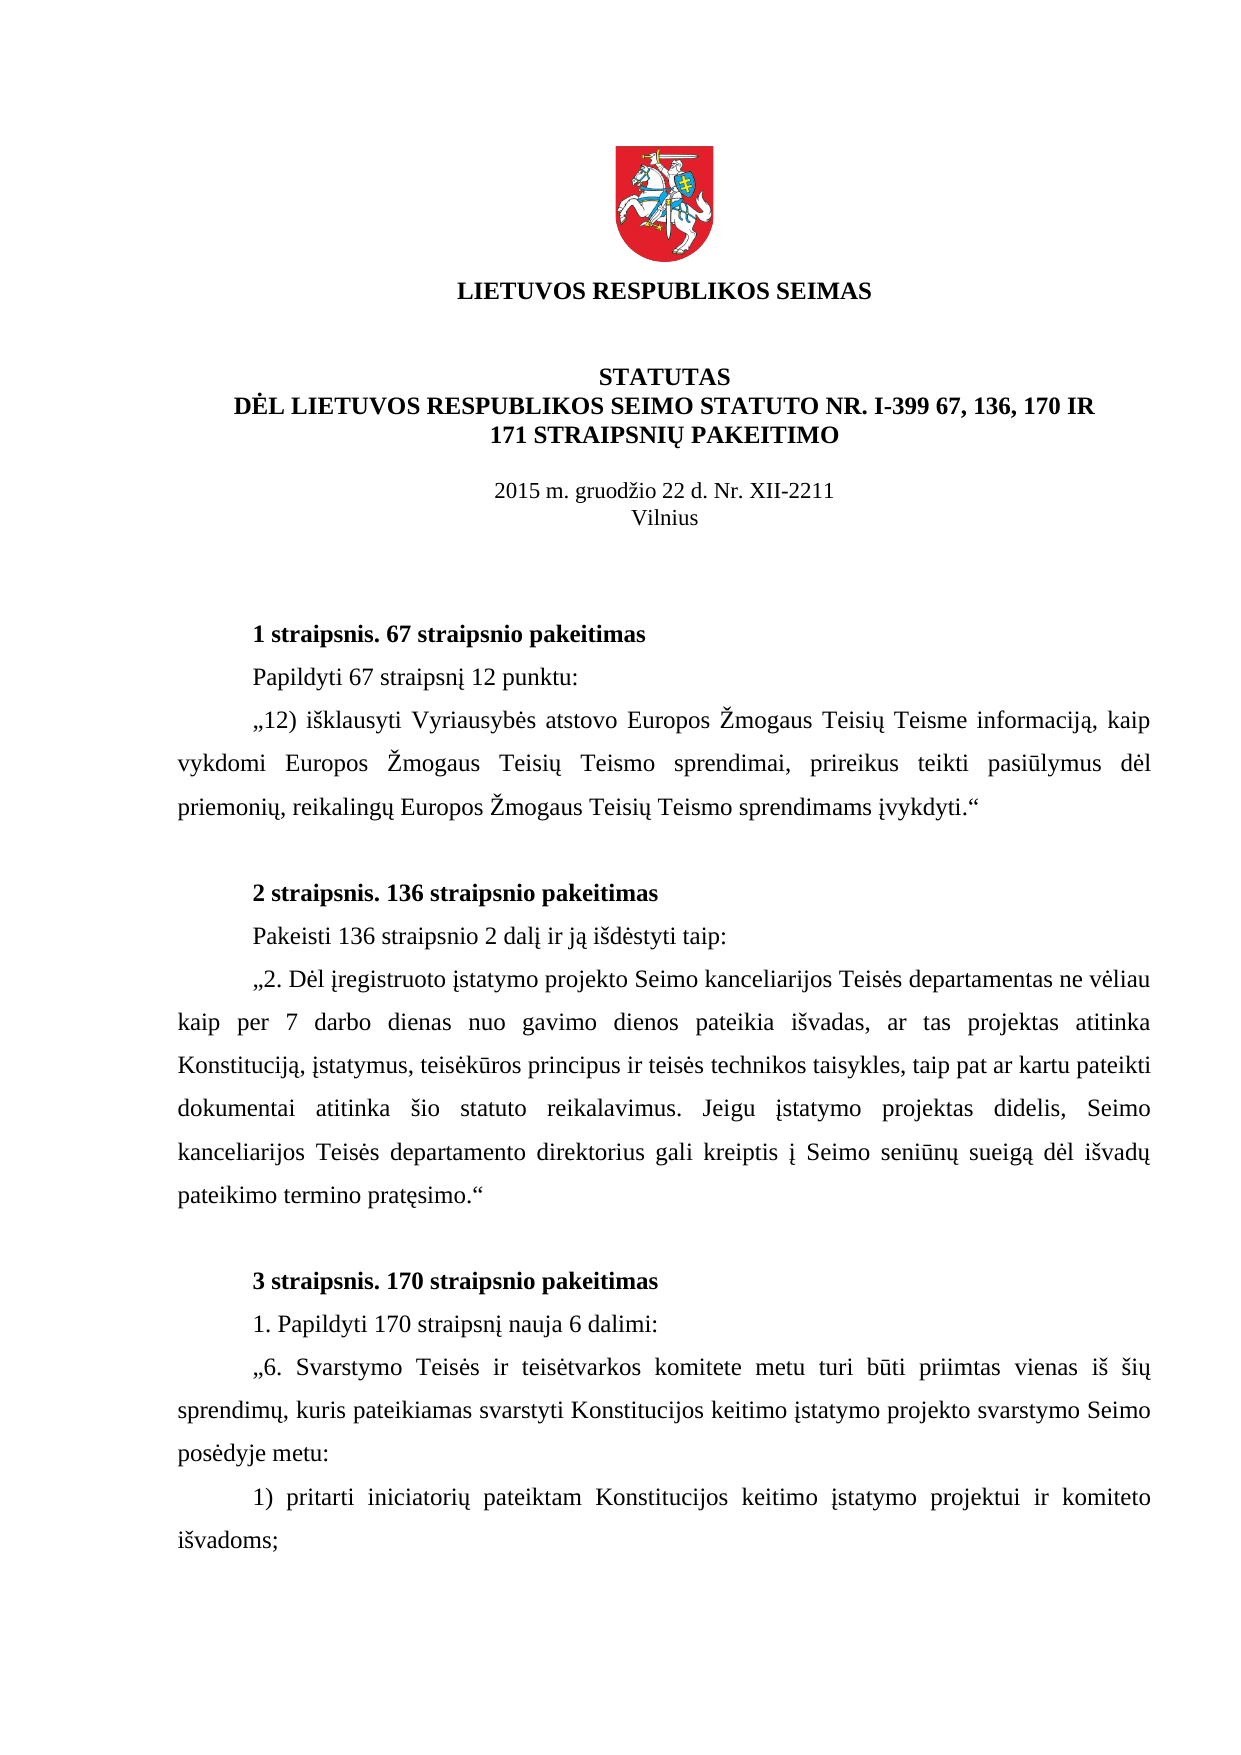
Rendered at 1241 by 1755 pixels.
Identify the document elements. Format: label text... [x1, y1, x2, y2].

text „6. Svarstymo Teisės ir teisėtvarkos komitete metu turi būti priimtas vienas iš šių sprendimų, kuris pateikiamas svarstyti Konstitucijos keitimo įstatymo projekto svarstymo Seimo posėdyje metu: [177, 1352, 1152, 1467]
text 3 straipsnis. 170 straipsnio pakeitimas [177, 1266, 1152, 1295]
text 1. Papildyti 170 straipsnį nauja 6 dalimi: [177, 1309, 1152, 1338]
text 2 straipsnis. 136 straipsnio pakeitimas [177, 878, 1152, 907]
text 1) pritarti iniciatorių pateiktam Konstitucijos keitimo įstatymo projektui ir komiteto išvadoms; [177, 1482, 1152, 1553]
text DĖL LIETUVOS RESPUBLIKOS SEIMO STATUTO NR. I-399 67, 136, 170 IR 171 STRAIPSNIŲ PAKEITIMO [177, 391, 1152, 448]
text „2. Dėl įregistruoto įstatymo projekto Seimo kanceliarijos Teisės departamentas ne vėliau kaip per 7 darbo dienas nuo gavimo dienos pateikia išvadas, ar tas projektas atitinka Konstituciją, įstatymus, teisėkūros principus ir teisės technikos taisykles, taip pat ar kartu pateikti dokumentai atitinka šio statuto reikalavimus. Jeigu įstatymo projektas didelis, Seimo kanceliarijos Teisės departamento direktorius gali kreiptis į Seimo seniūnų sueigą dėl išvadų pateikimo termino pratęsimo.“ [177, 964, 1152, 1208]
text 1 straipsnis. 67 straipsnio pakeitimas [177, 619, 1152, 648]
text Papildyti 67 straipsnį 12 punktu: [177, 662, 1152, 691]
text Vilnius [177, 504, 1152, 530]
text Pakeisti 136 straipsnio 2 dalį ir ją išdėstyti taip: [177, 921, 1152, 950]
text STATUTAS [177, 362, 1152, 391]
text 2015 m. gruodžio 22 d. Nr. XII-2211 [177, 477, 1152, 504]
text „12) išklausyti Vyriausybės atstovo Europos Žmogaus Teisių Teisme informaciją, kaip vykdomi Europos Žmogaus Teisių Teismo sprendimai, prireikus teikti pasiūlymus dėl priemonių, reikalingų Europos Žmogaus Teisių Teismo sprendimams įvykdyti.“ [177, 705, 1152, 820]
text LIETUVOS RESPUBLIKOS SEIMAS [177, 276, 1152, 305]
